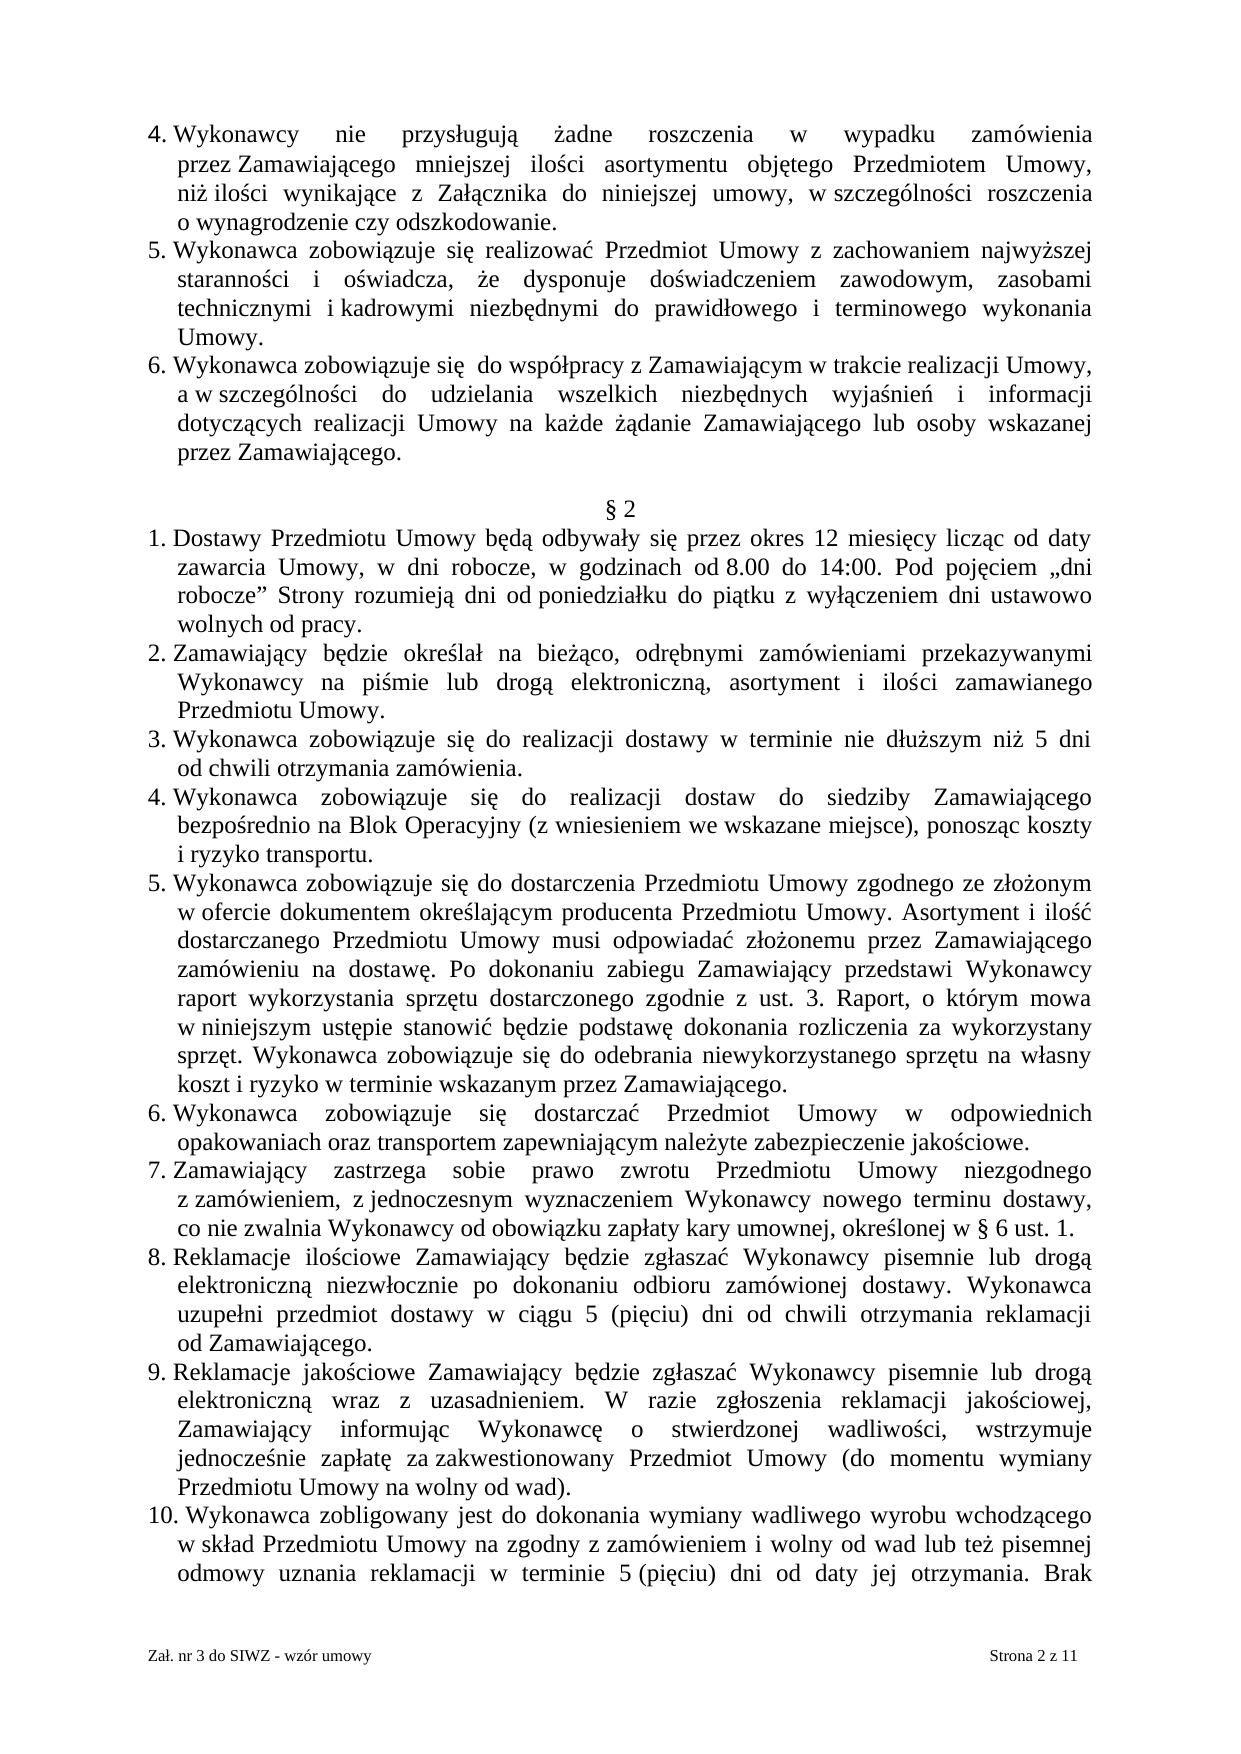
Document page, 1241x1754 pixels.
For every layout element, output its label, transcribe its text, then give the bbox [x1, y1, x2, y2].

list Wykonawca zobowiązuje się do realizacji dostawy w terminie nie dłuższym niż 5 dni od chwili otrzymania zamówienia. [148, 724, 1093, 782]
list Zamawiający zastrzega sobie prawo zwrotu Przedmiotu Umowy niezgodnego z zamówieniem, z jednoczesnym wyznaczeniem Wykonawcy nowego terminu dostawy, co nie zwalnia Wykonawcy od obowiązku zapłaty kary umownej, określonej w § 6 ust. 1. [148, 1156, 1093, 1242]
list Wykonawca zobowiązuje się dostarczać Przedmiot Umowy w odpowiednich opakowaniach oraz transportem zapewniającym należyte zabezpieczenie jakościowe. [148, 1098, 1093, 1156]
list Wykonawcy nie przysługują żadne roszczenia w wypadku zamówienia przez Zamawiającego mniejszej ilości asortymentu objętego Przedmiotem Umowy, niż ilości wynikające z Załącznika do niniejszej umowy, w szczególności roszczenia o wynagrodzenie czy odszkodowanie. [148, 118, 1093, 236]
text § 2 [148, 494, 1093, 523]
list Zamawiający będzie określał na bieżąco, odrębnymi zamówieniami przekazywanymi Wykonawcy na piśmie lub drogą elektroniczną, asortyment i ilości zamawianego Przedmiotu Umowy. [148, 638, 1093, 724]
list Dostawy Przedmiotu Umowy będą odbywały się przez okres 12 miesięcy licząc od daty zawarcia Umowy, w dni robocze, w godzinach od 8.00 do 14:00. Pod pojęciem „dni robocze” Strony rozumieją dni od poniedziałku do piątku z wyłączeniem dni ustawowo wolnych od pracy. [148, 523, 1093, 638]
list Reklamacje ilościowe Zamawiający będzie zgłaszać Wykonawcy pisemnie lub drogą elektroniczną niezwłocznie po dokonaniu odbioru zamówionej dostawy. Wykonawca uzupełni przedmiot dostawy w ciągu 5 (pięciu) dni od chwili otrzymania reklamacji od Zamawiającego. [148, 1242, 1093, 1357]
list Wykonawca zobowiązuje się do współpracy z Zamawiającym w trakcie realizacji Umowy, a w szczególności do udzielania wszelkich niezbędnych wyjaśnień i informacji dotyczących realizacji Umowy na każde żądanie Zamawiającego lub osoby wskazanej przez Zamawiającego. [148, 351, 1093, 466]
list Wykonawca zobligowany jest do dokonania wymiany wadliwego wyrobu wchodzącego w skład Przedmiotu Umowy na zgodny z zamówieniem i wolny od wad lub też pisemnej odmowy uznania reklamacji w terminie 5 (pięciu) dni od daty jej otrzymania. Brak [148, 1501, 1093, 1587]
list Wykonawca zobowiązuje się do dostarczenia Przedmiotu Umowy zgodnego ze złożonym w ofercie dokumentem określającym producenta Przedmiotu Umowy. Asortyment i ilość dostarczanego Przedmiotu Umowy musi odpowiadać złożonemu przez Zamawiającego zamówieniu na dostawę. Po dokonaniu zabiegu Zamawiający przedstawi Wykonawcy raport wykorzystania sprzętu dostarczonego zgodnie z ust. 3. Raport, o którym mowa w niniejszym ustępie stanowić będzie podstawę dokonania rozliczenia za wykorzystany sprzęt. Wykonawca zobowiązuje się do odebrania niewykorzystanego sprzętu na własny koszt i ryzyko w terminie wskazanym przez Zamawiającego. [148, 868, 1093, 1098]
list Wykonawca zobowiązuje się realizować Przedmiot Umowy z zachowaniem najwyższej staranności i oświadcza, że dysponuje doświadczeniem zawodowym, zasobami technicznymi i kadrowymi niezbędnymi do prawidłowego i terminowego wykonania Umowy. [148, 236, 1093, 351]
list Wykonawca zobowiązuje się do realizacji dostaw do siedziby Zamawiającego bezpośrednio na Blok Operacyjny (z wniesieniem we wskazane miejsce), ponosząc koszty i ryzyko transportu. [148, 782, 1093, 868]
list Reklamacje jakościowe Zamawiający będzie zgłaszać Wykonawcy pisemnie lub drogą elektroniczną wraz z uzasadnieniem. W razie zgłoszenia reklamacji jakościowej, Zamawiający informując Wykonawcę o stwierdzonej wadliwości, wstrzymuje jednocześnie zapłatę za zakwestionowany Przedmiot Umowy (do momentu wymiany Przedmiotu Umowy na wolny od wad). [148, 1357, 1093, 1501]
